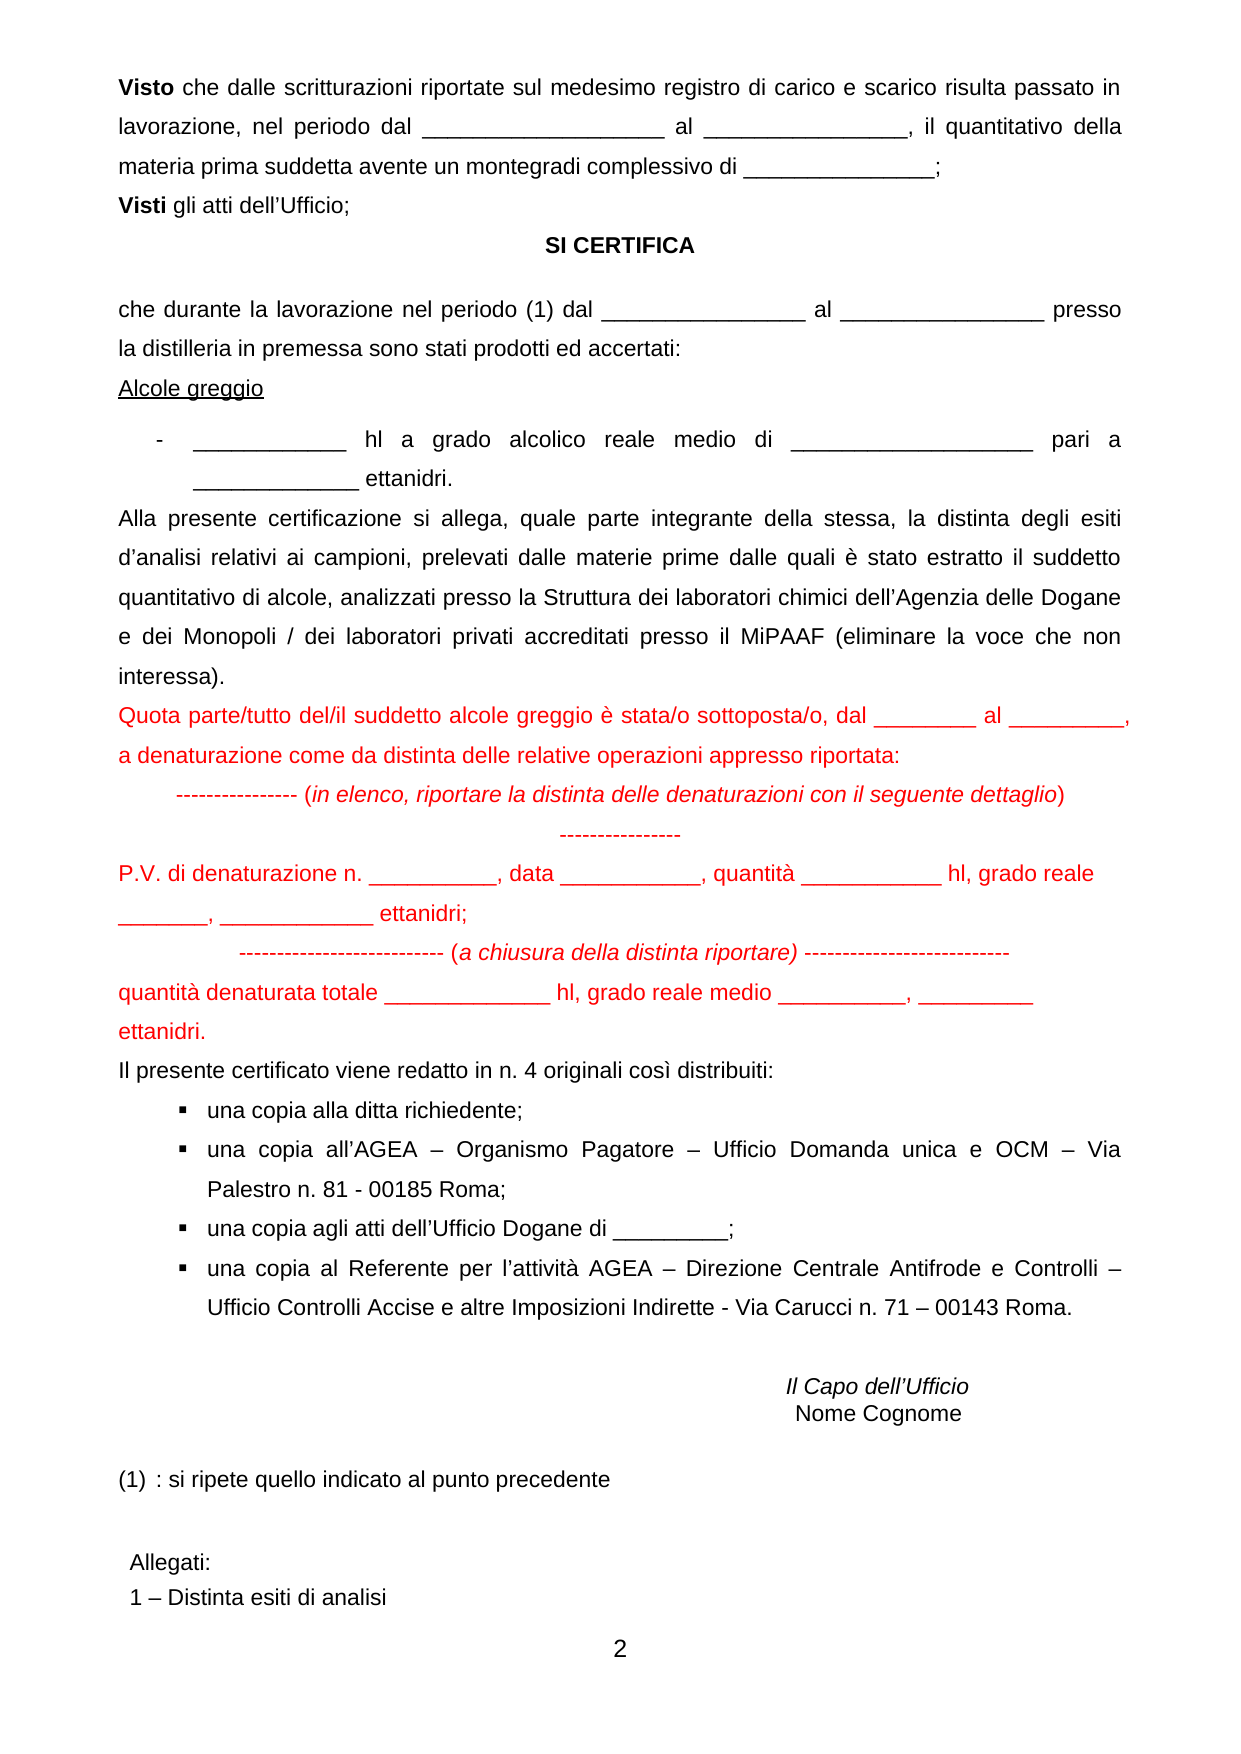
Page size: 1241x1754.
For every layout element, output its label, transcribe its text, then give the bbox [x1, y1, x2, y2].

table_cell [303, 1400, 686, 1426]
text Visti gli atti dell’Ufficio; [118, 192, 1122, 218]
table_cell 1 – Distinta esiti di analisi [118, 1580, 1084, 1615]
text quantità denaturata totale _____________ hl, grado reale medio __________, _________ ettanidri. [118, 978, 1122, 1044]
list una copia agli atti dell’Ufficio Dogane di _________; [177, 1215, 1122, 1242]
text --------------------------- (a chiusura della distinta riportare) --------------------------- [118, 939, 1131, 965]
list una copia all’AGEA – Organismo Pagatore – Ufficio Domanda unica e OCM – Via Palestro n. 81 - 00185 Roma; [177, 1136, 1122, 1202]
text Il presente certificato viene redatto in n. 4 originali così distribuiti: [118, 1057, 1122, 1084]
text P.V. di denaturazione n. __________, data ___________, quantità ___________ hl, grado reale _______, ____________ ettanidri; [118, 860, 1122, 926]
text ---------------- (in elenco, riportare la distinta delle denaturazioni con il seguente dettaglio) ---------------- [118, 781, 1122, 847]
text Alla presente certificazione si allega, quale parte integrante della stessa, la distinta degli esiti d’analisi relativi ai campioni, prelevati dalle materie prime dalle quali è stato estratto il suddetto quantitativo di alcole, analizzati presso la Struttura dei laboratori chimici dell’Agenzia delle Dogane e dei Monopoli / dei laboratori privati accreditati presso il MiPAAF (eliminare la voce che non interessa). [118, 505, 1122, 689]
table_header [303, 1373, 686, 1400]
list una copia al Referente per l’attività AGEA – Direzione Centrale Antifrode e Controlli – Ufficio Controlli Accise e altre Imposizioni Indirette - Via Carucci n. 71 – 00143 Roma. [177, 1255, 1122, 1321]
text che durante la lavorazione nel periodo (1) dal ________________ al ________________ presso la distilleria in premessa sono stati prodotti ed accertati: [118, 296, 1122, 361]
table_header Allegati: [118, 1545, 1084, 1580]
text SI CERTIFICA [118, 232, 1122, 258]
list ____________ hl a grado alcolico reale medio di ___________________ pari a _____________ ettanidri. [156, 426, 1122, 492]
text Alcole greggio [118, 374, 1137, 401]
table_cell Nome Cognome [686, 1400, 1070, 1426]
text Visto che dalle scritturazioni riportate sul medesimo registro di carico e scarico risulta passato in lavorazione, nel periodo dal ___________________ al ________________, il quantitativo della materia prima suddetta avente un montegradi complessivo di _______________; [118, 74, 1122, 179]
list una copia alla ditta richiedente; [177, 1097, 1122, 1123]
list : si ripete quello indicato al punto precedente [118, 1466, 1122, 1492]
text Quota parte/tutto del/il suddetto alcole greggio è stata/o sottoposta/o, dal ________ al _________, a denaturazione come da distinta delle relative operazioni appresso riportata: [118, 702, 1131, 768]
table_header Il Capo dell’Ufficio [686, 1373, 1070, 1400]
